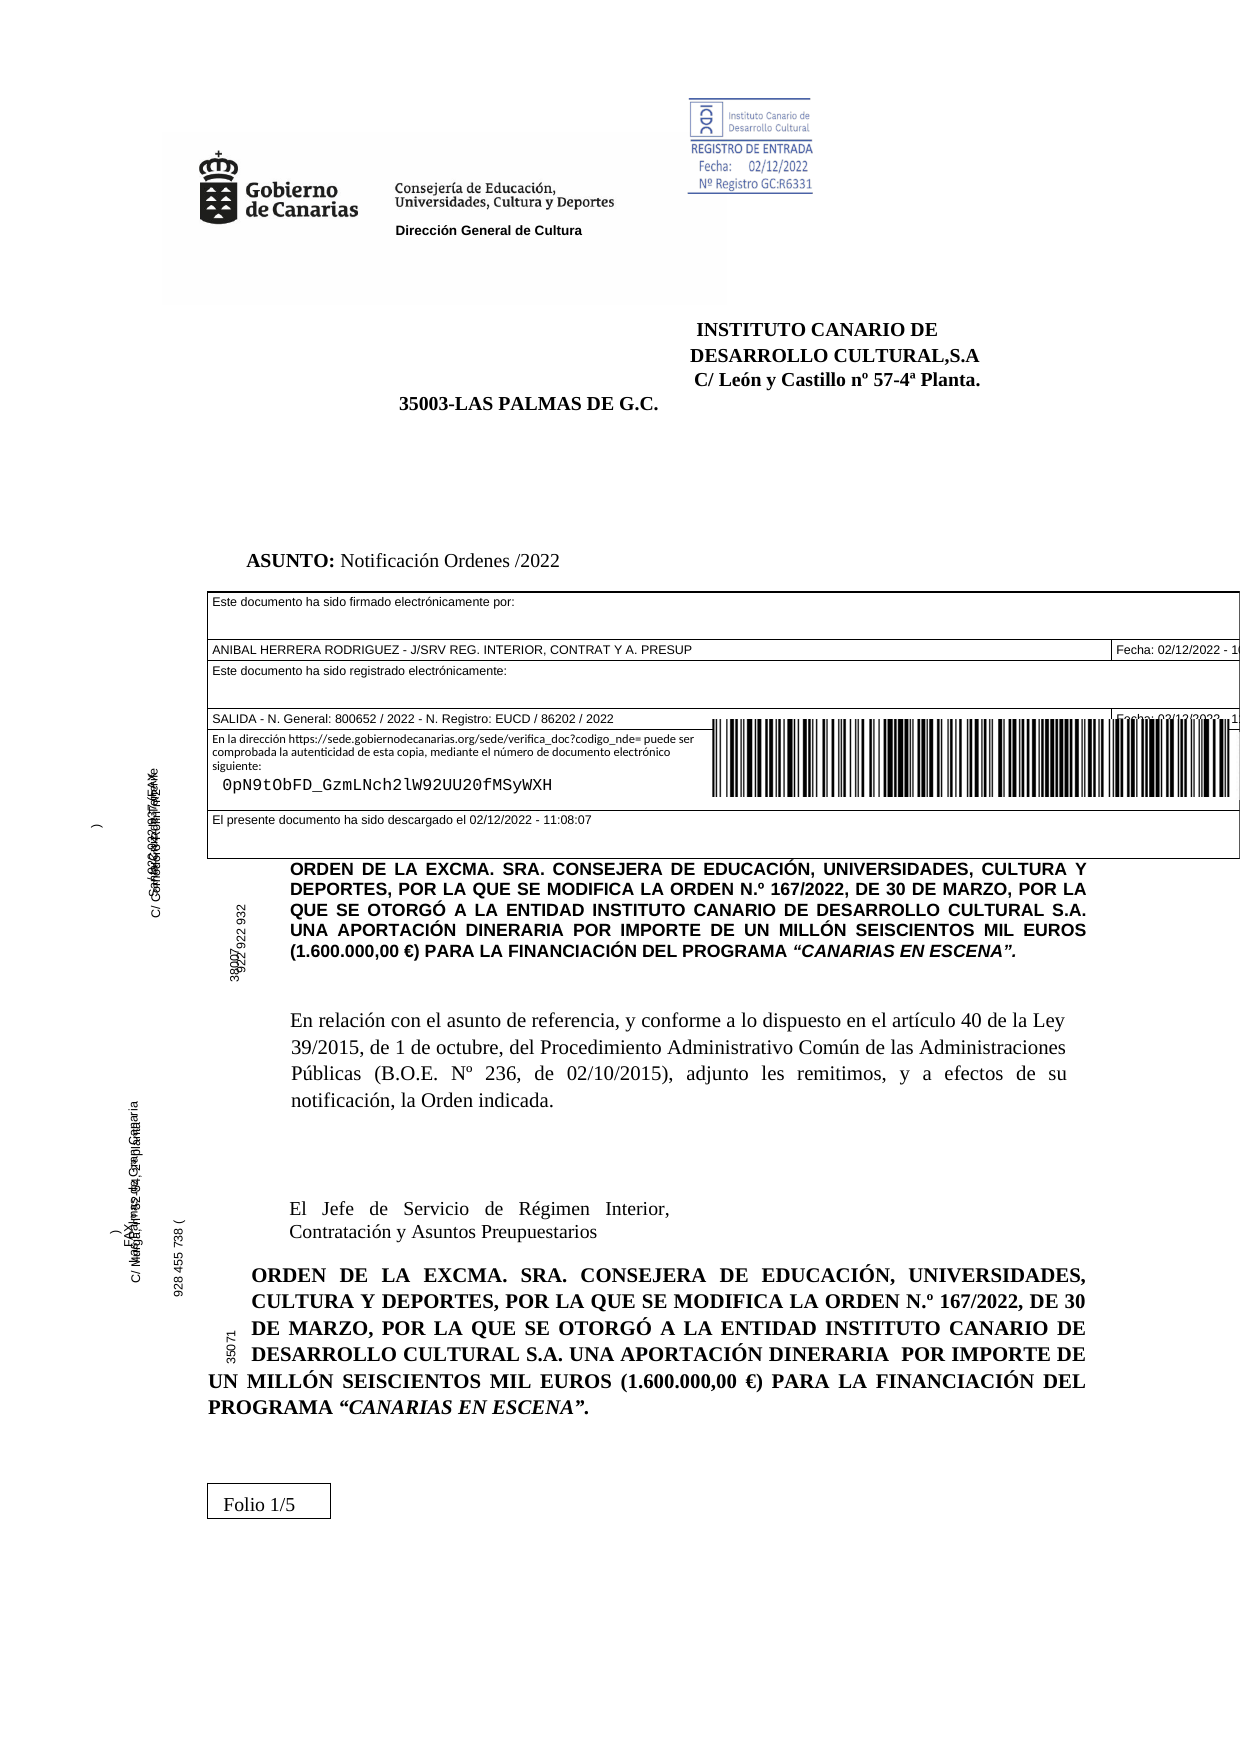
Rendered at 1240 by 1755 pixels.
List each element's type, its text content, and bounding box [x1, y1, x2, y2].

text INSTITUTO CANARIO DE [208, 314, 1087, 342]
text ORDEN DE LA EXCMA. SRA. CONSEJERA DE EDUCACIÓN, UNIVERSIDADES, CULTURA Y DEPORTES, POR LA QUE SE MODIFICA LA ORDEN N.º 167/2022, DE 30 DE MARZO, POR LA QUE SE OTORGÓ A LA ENTIDAD INSTITUTO CANARIO DE DESARROLLO CULTURAL S.A. UNA APORTACIÓN DINERARIA POR IMPORTE DE UN MILLÓN SEISCIENTOS MIL EUROS (1.600.000,00 €) PARA LA FINANCIACIÓN DEL PROGRAMA “CANARIAS EN ESCENA”. [208, 1263, 1087, 1419]
table_cell [1112, 811, 1239, 858]
text ORDEN DE LA EXCMA. SRA. CONSEJERA DE EDUCACIÓN, UNIVERSIDADES, CULTURA Y DEPORTES, POR LA QUE SE MODIFICA LA ORDEN N.º 167/2022, DE 30 DE MARZO, POR LA QUE SE OTORGÓ A LA ENTIDAD INSTITUTO CANARIO DE DESARROLLO CULTURAL S.A. UNA APORTACIÓN DINERARIA POR IMPORTE DE UN MILLÓN SEISCIENTOS MIL EUROS (1.600.000,00 €) PARA LA FINANCIACIÓN DEL PROGRAMA “CANARIAS EN ESCENA”. [247, 859, 1087, 961]
text C/ León y Castillo nº 57-4ª Planta. 35003-LAS PALMAS DE G.C. [246, 368, 1075, 415]
text En relación con el asunto de referencia, y conforme a lo dispuesto en el artículo 40 de la Ley 39/2015, de 1 de octubre, del Procedimiento Administrativo Común de las Administraciones Públicas (B.O.E. Nº 236, de 02/10/2015), adjunto les remitimos, y a efectos de su notificación, la Orden indicada. [247, 1008, 1067, 1112]
table_cell En la dirección https://sede.gobiernodecanarias.org/sede/verifica_doc?codigo_nde= puede ser comprobada la autenticidad de esta copia, mediante el número de documento electrónico siguiente: 0pN9tObFD_GzmLNch2lW92UU20fMSyWXH [208, 730, 1112, 810]
table_cell [1112, 730, 1239, 810]
table_header Este documento ha sido firmado electrónicamente por: [208, 593, 1112, 639]
text El Jefe de Servicio de Régimen Interior, Contratación y Asuntos Preupuestarios [246, 1196, 670, 1243]
table_cell SALIDA - N. General: 800652 / 2022 - N. Registro: EUCD / 86202 / 2022 [208, 709, 1111, 729]
table_header [1112, 593, 1239, 639]
table_cell Fecha: 02/12/2022 - 11:07:29 [1112, 709, 1239, 729]
text DESARROLLO CULTURAL,S.A [208, 344, 980, 367]
table_cell El presente documento ha sido descargado el 02/12/2022 - 11:08:07 [208, 811, 1112, 858]
table_cell [1112, 661, 1239, 708]
table_header Folio 1/5 [208, 1484, 330, 1518]
table_cell ANIBAL HERRERA RODRIGUEZ - J/SRV REG. INTERIOR, CONTRAT Y A. PRESUP [208, 640, 1111, 660]
table_cell Este documento ha sido registrado electrónicamente: [208, 661, 1112, 708]
table_cell Fecha: 02/12/2022 - 10:37:54 [1112, 640, 1239, 660]
text ASUNTO: Notificación Ordenes /2022 [246, 548, 1045, 571]
